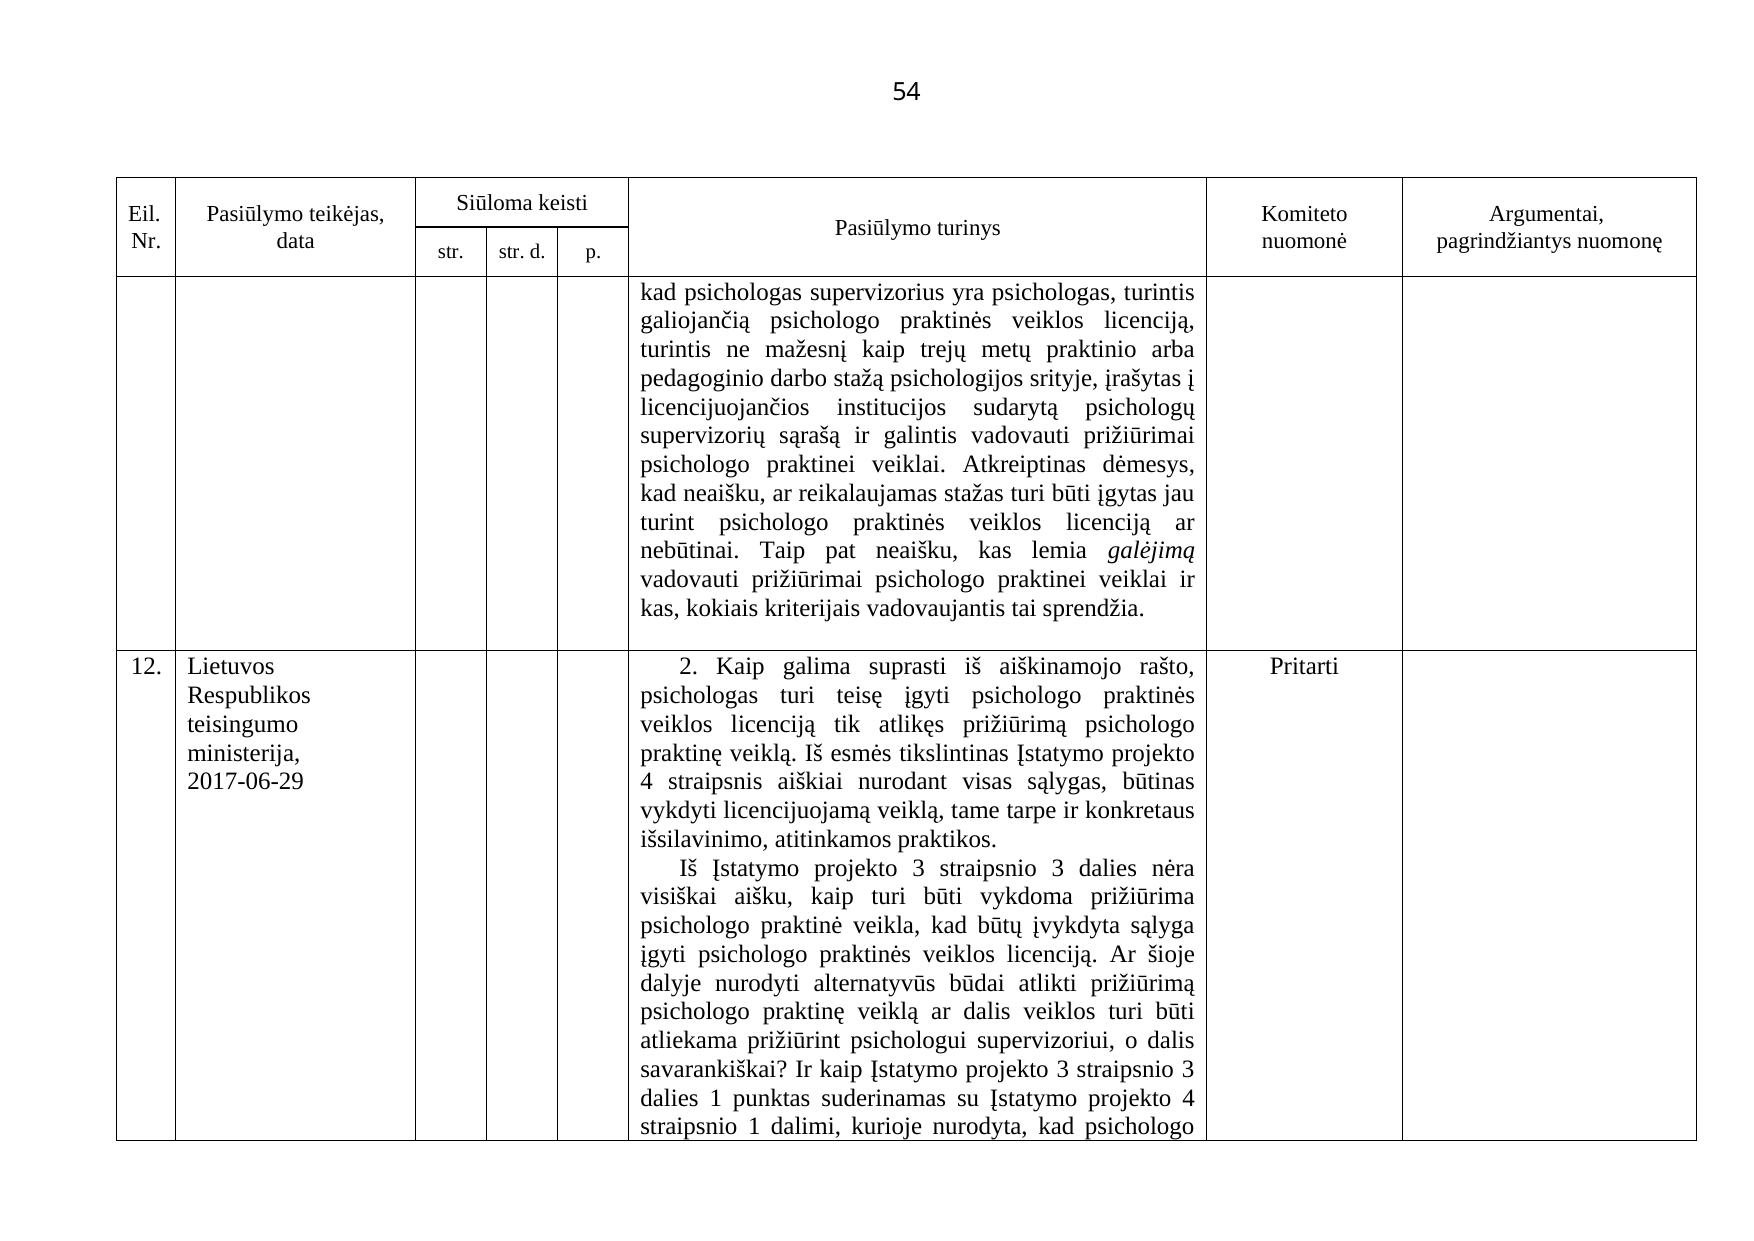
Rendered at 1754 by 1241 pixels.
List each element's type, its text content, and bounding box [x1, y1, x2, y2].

table_header Komiteto nuomonė [1207, 178, 1402, 276]
table_cell [117, 277, 175, 650]
table_cell [416, 277, 486, 650]
table_header Argumentai, pagrindžiantys nuomonę [1403, 178, 1696, 276]
table_header Siūloma keisti [416, 178, 628, 226]
table_cell [1403, 277, 1696, 650]
table_cell p. [558, 228, 628, 276]
table_cell Pritarti [1207, 651, 1402, 1140]
table_cell [1403, 651, 1696, 1140]
table_header Eil. Nr. [117, 178, 175, 276]
table_header Pasiūlymo teikėjas, data [176, 178, 415, 276]
table_cell Lietuvos Respublikos teisingumo ministerija, 2017-06-29 [176, 651, 415, 1140]
table_cell [416, 651, 486, 1140]
table_cell [1207, 277, 1402, 650]
table_cell [487, 277, 557, 650]
table_cell 12. [117, 651, 175, 1140]
table_cell [176, 277, 415, 650]
table_cell str. d. [487, 228, 557, 276]
table_cell str. [416, 228, 486, 276]
table_header Pasiūlymo turinys [629, 178, 1206, 276]
table_cell [558, 277, 628, 650]
table_cell [487, 651, 557, 1140]
table_cell 2. Kaip galima suprasti iš aiškinamojo rašto, psichologas turi teisę įgyti psichologo praktinės veiklos licenciją tik atlikęs prižiūrimą psichologo praktinę veiklą. Iš esmės tikslintinas Įstatymo projekto 4 straipsnis aiškiai nurodant visas sąlygas, būtinas vykdyti licencijuojamą veiklą, tame tarpe ir konkretaus išsilavinimo, atitinkamos praktikos. Iš Įstatymo projekto 3 straipsnio 3 dalies nėra visiškai aišku, kaip turi būti vykdoma prižiūrima psichologo praktinė veikla, kad būtų įvykdyta sąlyga įgyti psichologo praktinės veiklos licenciją. Ar šioje dalyje nurodyti alternatyvūs būdai atlikti prižiūrimą psichologo praktinę veiklą ar dalis veiklos turi būti atliekama prižiūrint psichologui supervizoriui, o dalis savarankiškai? Ir kaip Įstatymo projekto 3 straipsnio 3 dalies 1 punktas suderinamas su Įstatymo projekto 4 straipsnio 1 dalimi, kurioje nurodyta, kad psichologo [629, 651, 1206, 1140]
table_cell [558, 651, 628, 1140]
table_cell kad psichologas supervizorius yra psichologas, turintis galiojančią psichologo praktinės veiklos licenciją, turintis ne mažesnį kaip trejų metų praktinio arba pedagoginio darbo stažą psichologijos srityje, įrašytas į licencijuojančios institucijos sudarytą psichologų supervizorių sąrašą ir galintis vadovauti prižiūrimai psichologo praktinei veiklai. Atkreiptinas dėmesys, kad neaišku, ar reikalaujamas stažas turi būti įgytas jau turint psichologo praktinės veiklos licenciją ar nebūtinai. Taip pat neaišku, kas lemia galėjimą vadovauti prižiūrimai psichologo praktinei veiklai ir kas, kokiais kriterijais vadovaujantis tai sprendžia. [629, 277, 1206, 650]
